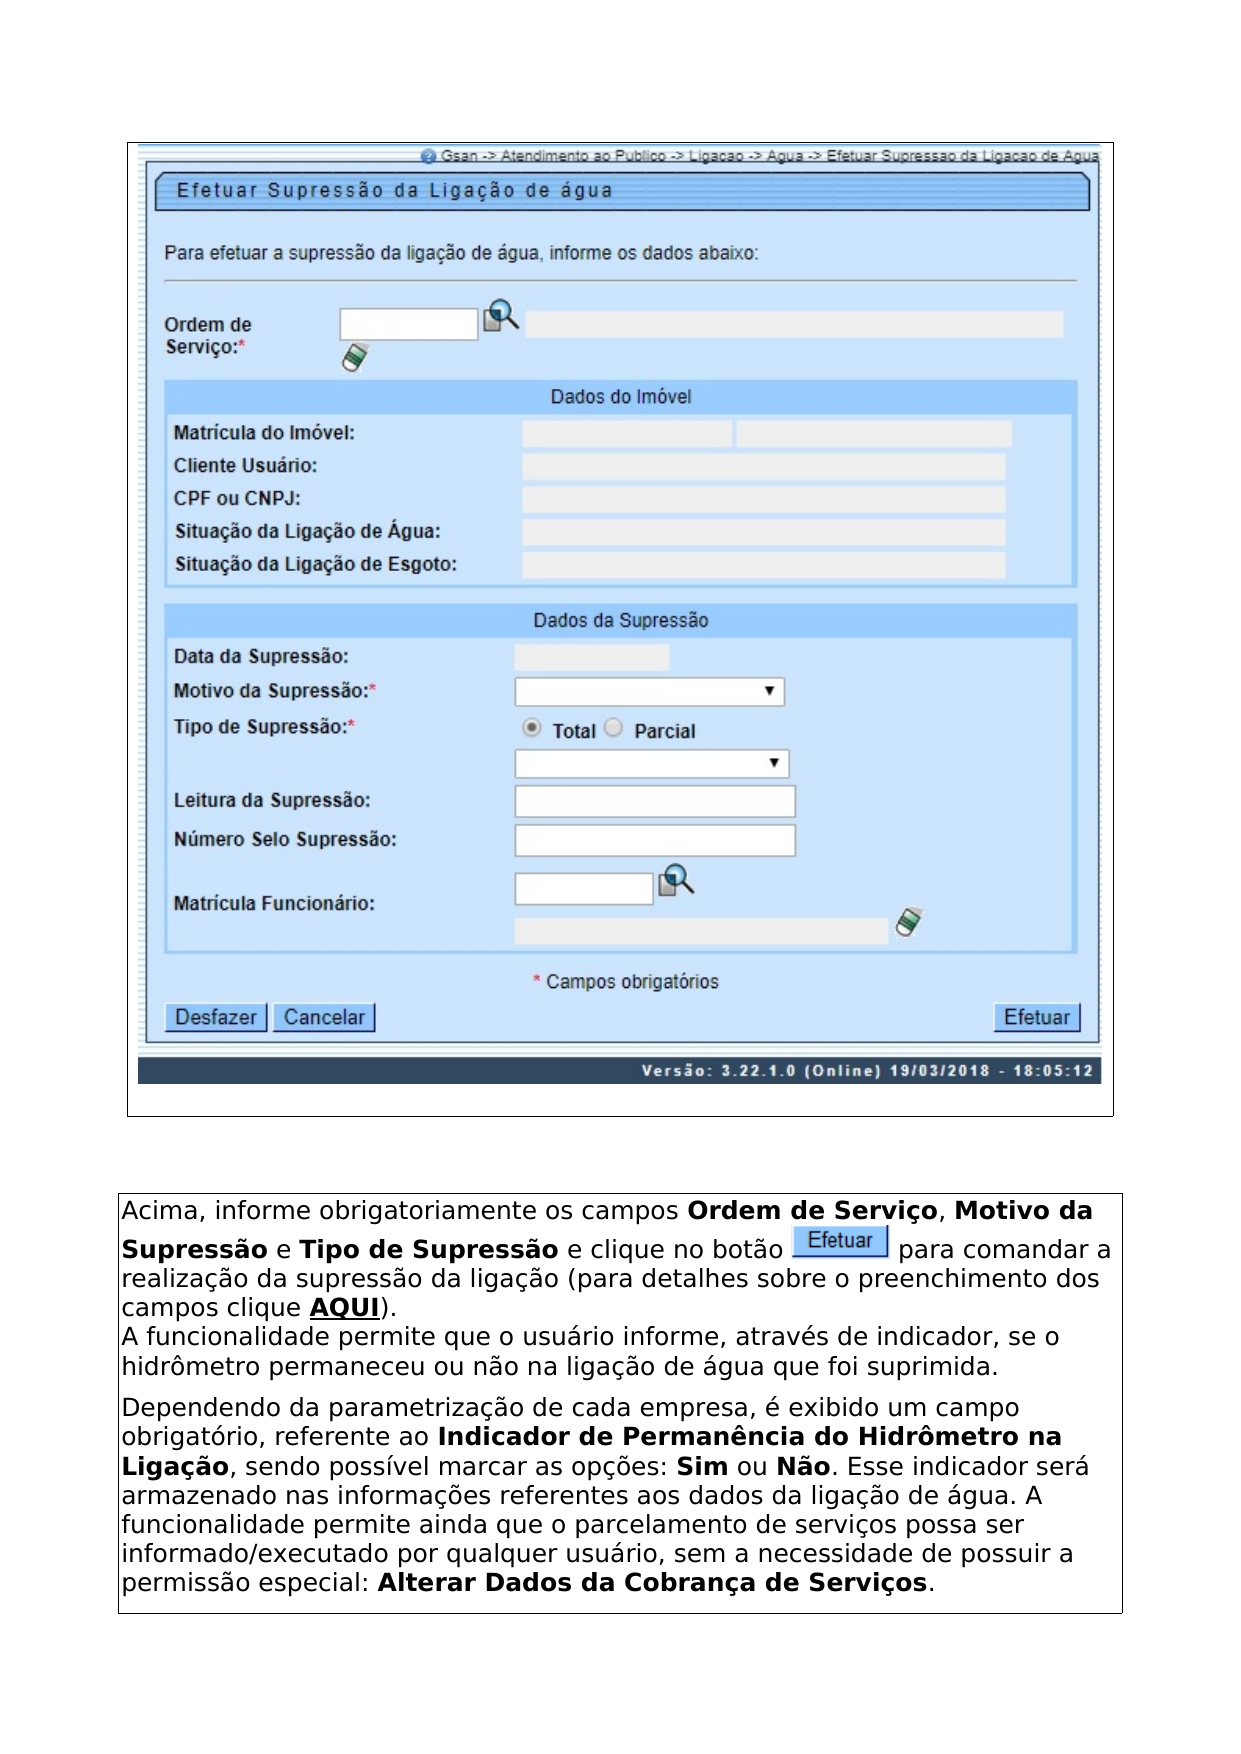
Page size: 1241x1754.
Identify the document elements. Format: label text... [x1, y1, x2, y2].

table_header Acima, informe obrigatoriamente os campos Ordem de Serviço, Motivo da Supressão e Tipo de Supressão e clique no botão para comandar a realização da supressão da ligação (para detalhes sobre o preenchimento dos campos clique AQUI). A funcionalidade permite que o usuário informe, através de indicador, se o hidrômetro permaneceu ou não na ligação de água que foi suprimida. Dependendo da parametrização de cada empresa, é exibido um campo obrigatório, referente ao Indicador de Permanência do Hidrômetro na Ligação, sendo possível marcar as opções: Sim ou Não. Esse indicador será armazenado nas informações referentes aos dados da ligação de água. A funcionalidade permite ainda que o parcelamento de serviços possa ser informado/executado por qualquer usuário, sem a necessidade de possuir a permissão especial: Alterar Dados da Cobrança de Serviços. [119, 1194, 1122, 1613]
picture [791, 1225, 890, 1259]
picture [138, 144, 1103, 1084]
table_header [128, 143, 1113, 1116]
